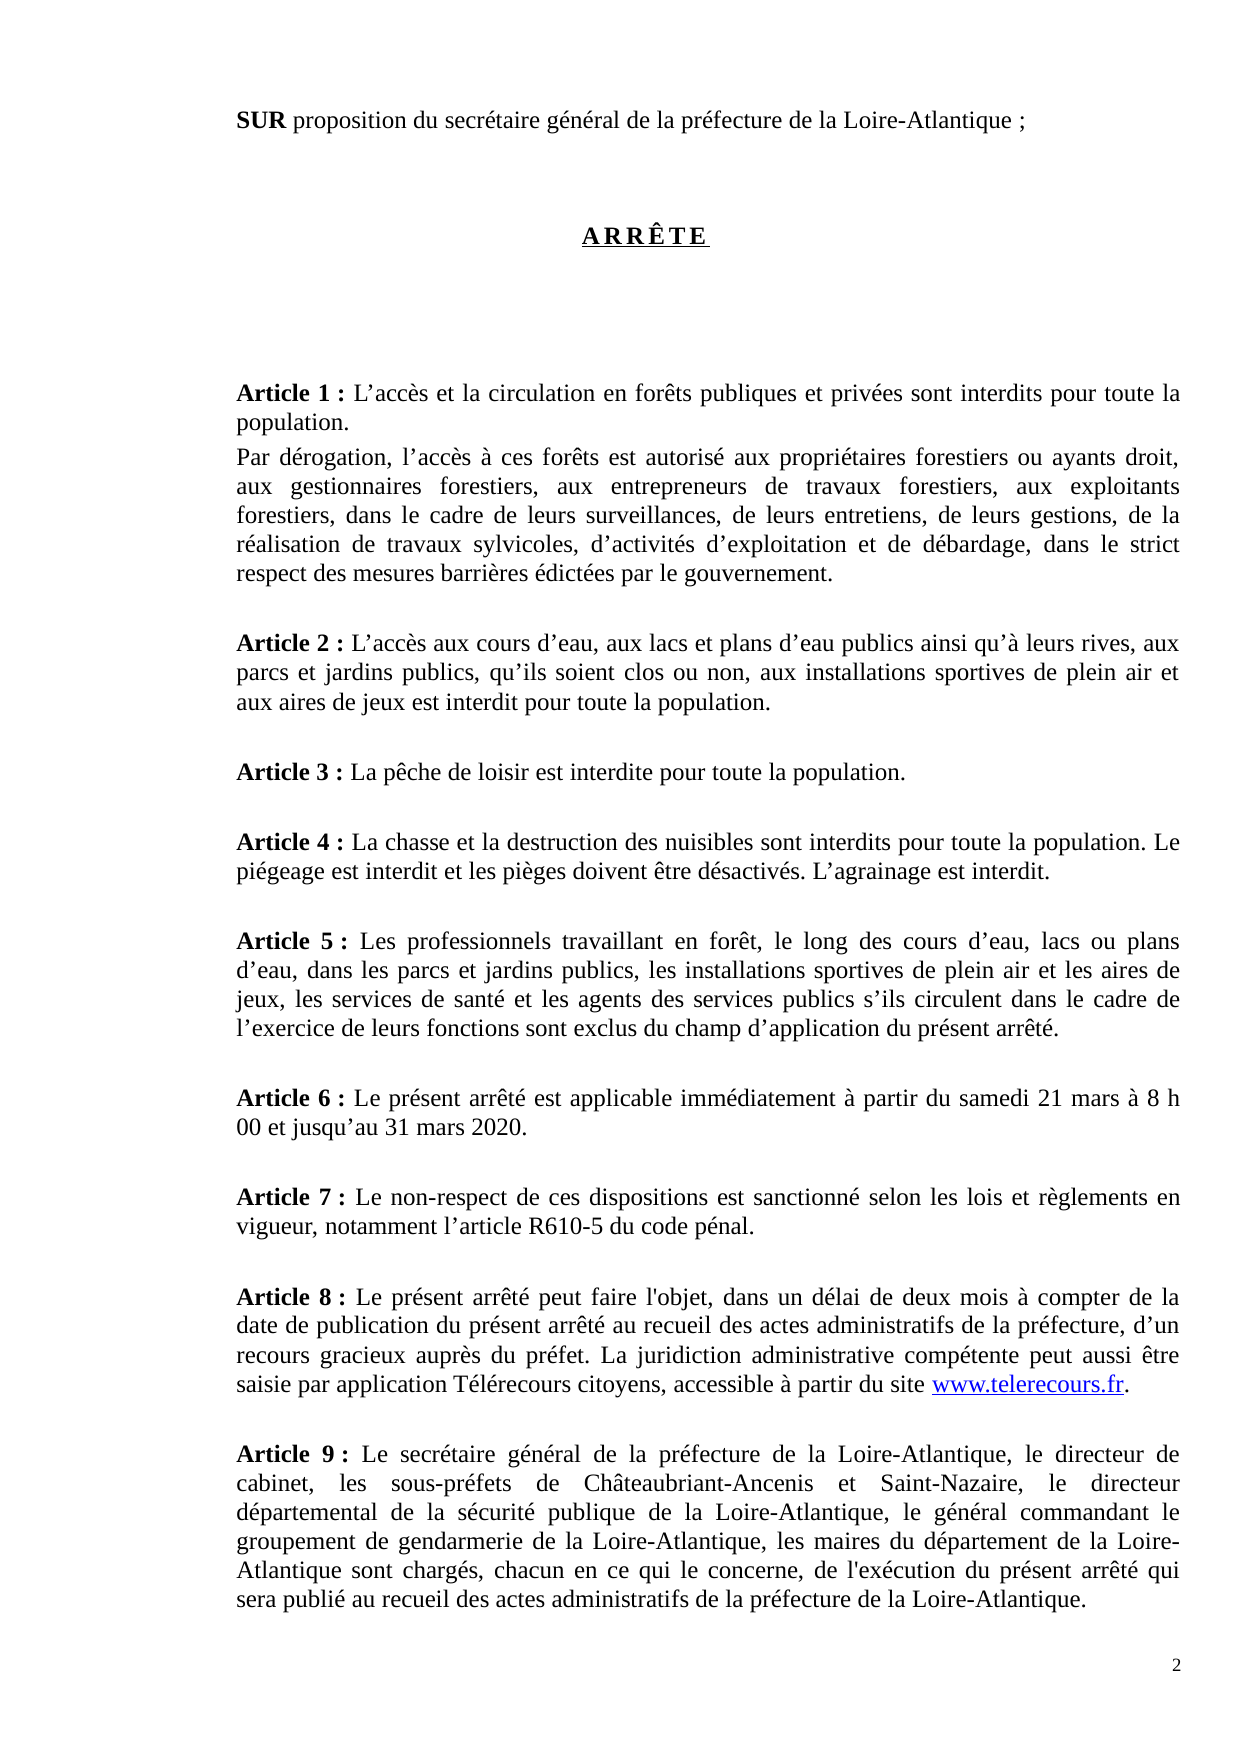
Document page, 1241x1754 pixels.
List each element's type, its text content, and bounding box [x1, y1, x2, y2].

text Par dérogation, l’accès à ces forêts est autorisé aux propriétaires forestiers ou ayants droit, aux gestionnaires forestiers, aux entrepreneurs de travaux forestiers, aux exploitants forestiers, dans le cadre de leurs surveillances, de leurs entretiens, de leurs gestions, de la réalisation de travaux sylvicoles, d’activités d’exploitation et de débardage, dans le strict respect des mesures barrières édictées par le gouvernement. [236, 442, 1181, 587]
text Article 5 : Les professionnels travaillant en forêt, le long des cours d’eau, lacs ou plans d’eau, dans les parcs et jardins publics, les installations sportives de plein air et les aires de jeux, les services de santé et les agents des services publics s’ils circulent dans le cadre de l’exercice de leurs fonctions sont exclus du champ d’application du présent arrêté. [236, 926, 1181, 1042]
text Article 2 : L’accès aux cours d’eau, aux lacs et plans d’eau publics ainsi qu’à leurs rives, aux parcs et jardins publics, qu’ils soient clos ou non, aux installations sportives de plein air et aux aires de jeux est interdit pour toute la population. [236, 628, 1181, 715]
text Article 7 : Le non-respect de ces dispositions est sanctionné selon les lois et règlements en vigueur, notamment l’article R610-5 du code pénal. [236, 1182, 1181, 1240]
text ARRÊTE [106, 221, 1181, 250]
text Article 6 : Le présent arrêté est applicable immédiatement à partir du samedi 21 mars à 8 h 00 et jusqu’au 31 mars 2020. [236, 1083, 1181, 1141]
text SUR proposition du secrétaire général de la préfecture de la Loire-Atlantique ; [236, 104, 1181, 133]
text Article 8 : Le présent arrêté peut faire l'objet, dans un délai de deux mois à compter de la date de publication du présent arrêté au recueil des actes administratifs de la préfecture, d’un recours gracieux auprès du préfet. La juridiction administrative compétente peut aussi être saisie par application Télérecours citoyens, accessible à partir du site www.telerecours.fr. [236, 1281, 1181, 1398]
text Article 4 : La chasse et la destruction des nuisibles sont interdits pour toute la population. Le piégeage est interdit et les pièges doivent être désactivés. L’agrainage est interdit. [236, 827, 1181, 885]
text Article 1 : L’accès et la circulation en forêts publiques et privées sont interdits pour toute la population. [236, 377, 1181, 436]
text Article 3 : La pêche de loisir est interdite pour toute la population. [236, 756, 1181, 786]
text Article 9 : Le secrétaire général de la préfecture de la Loire-Atlantique, le directeur de cabinet, les sous-préfets de Châteaubriant-Ancenis et Saint-Nazaire, le directeur départemental de la sécurité publique de la Loire-Atlantique, le général commandant le groupement de gendarmerie de la Loire-Atlantique, les maires du département de la Loire-Atlantique sont chargés, chacun en ce qui le concerne, de l'exécution du présent arrêté qui sera publié au recueil des actes administratifs de la préfecture de la Loire-Atlantique. [236, 1439, 1181, 1613]
